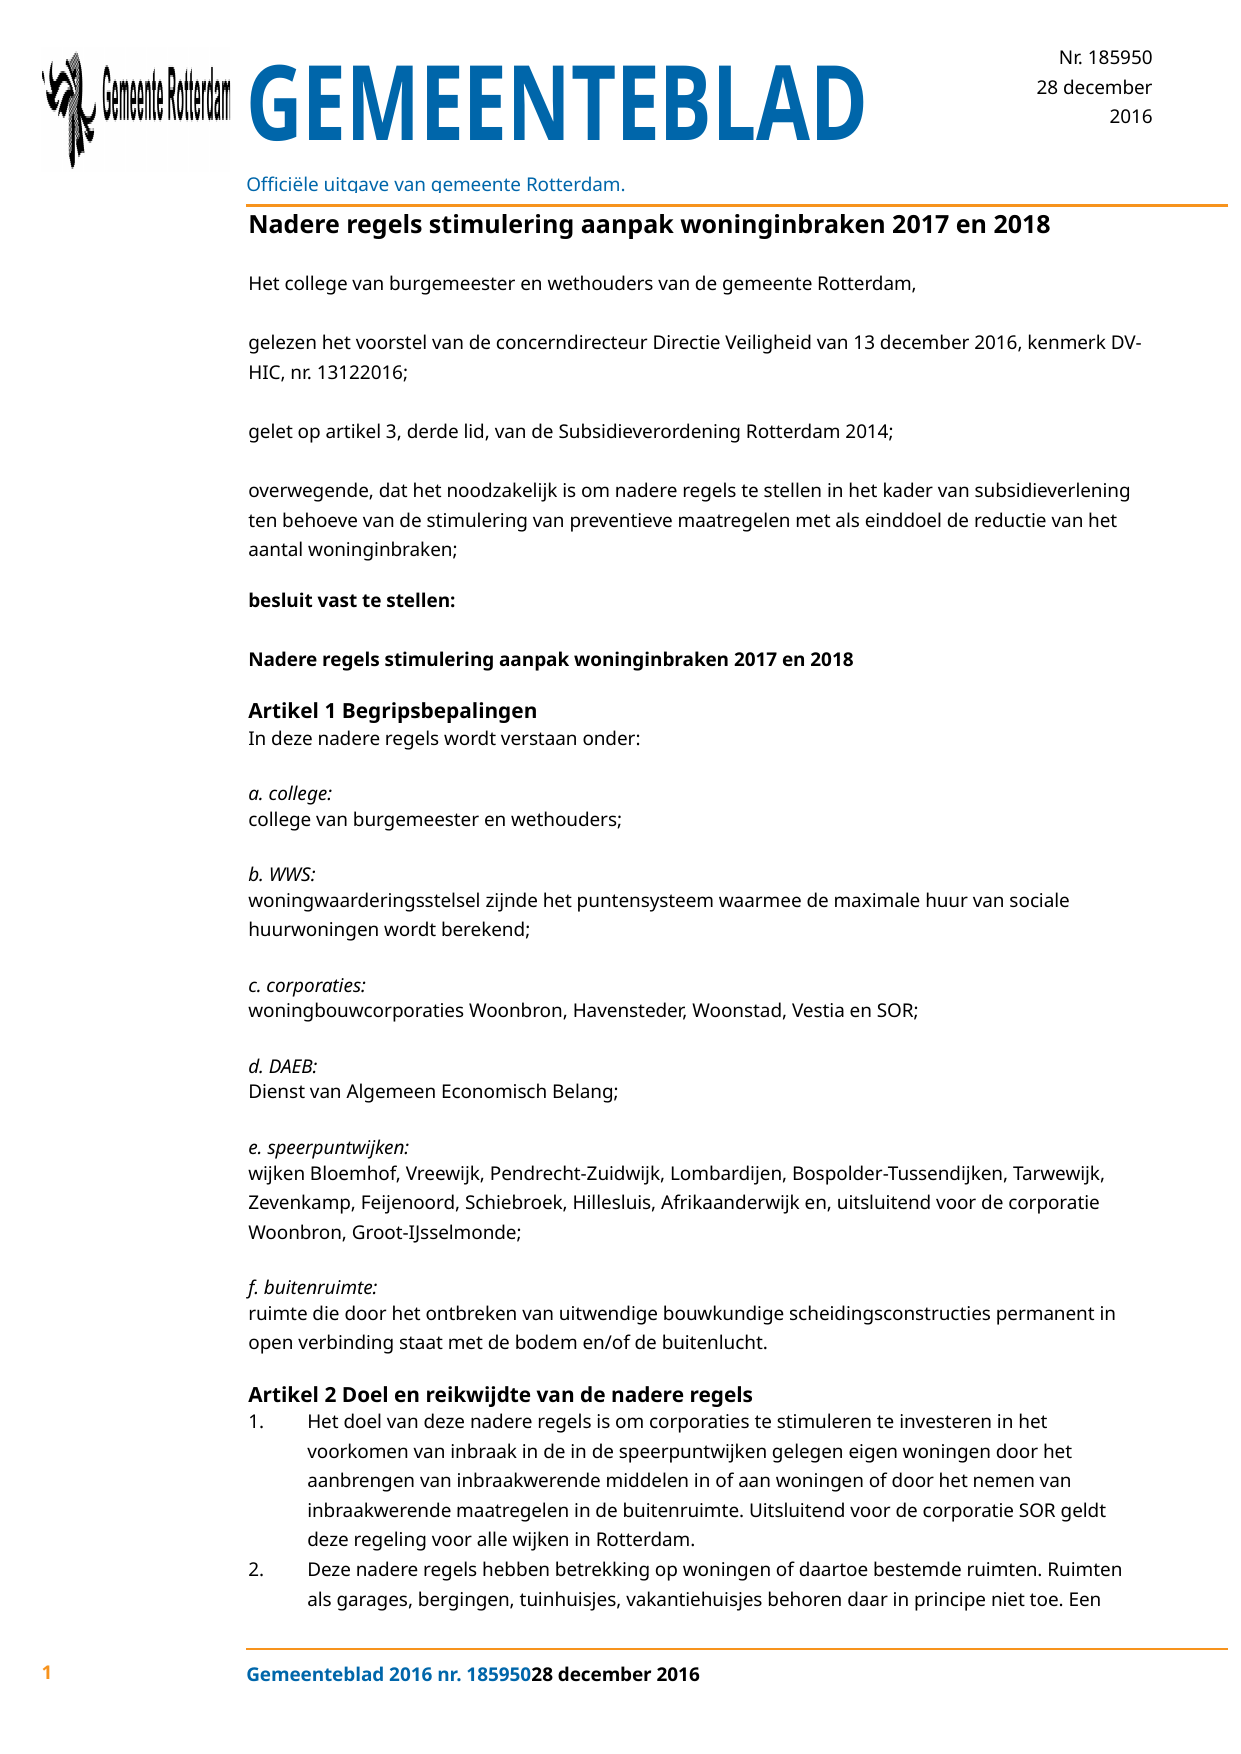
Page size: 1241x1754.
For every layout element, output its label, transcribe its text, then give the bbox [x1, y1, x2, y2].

text In deze nadere regels wordt verstaan onder: [248, 725, 1152, 751]
text woningwaarderingsstelsel zijnde het puntensysteem waarmee de maximale huur van sociale huurwoningen wordt berekend; [248, 887, 1152, 942]
text college van burgemeester en wethouders; [248, 806, 1152, 832]
text gelezen het voorstel van de concerndirecteur Directie Veiligheid van 13 december 2016, kenmerk DV-HIC, nr. 13122016; [248, 329, 1152, 385]
text Artikel 1 Begripsbepalingen [248, 696, 1152, 725]
text woningbouwcorporaties Woonbron, Havensteder, Woonstad, Vestia en SOR; [248, 998, 1152, 1023]
text Dienst van Algemeen Economisch Belang; [248, 1079, 1152, 1104]
text wijken Bloemhof, Vreewijk, Pendrecht-Zuidwijk, Lombardijen, Bospolder-Tussendijken, Tarwewijk, Zevenkamp, Feijenoord, Schiebroek, Hillesluis, Afrikaanderwijk en, uitsluitend voor de corporatie Woonbron, Groot-IJsselmonde; [248, 1160, 1152, 1244]
text Nadere regels stimulering aanpak woninginbraken 2017 en 2018 [248, 207, 1152, 241]
text gelet op artikel 3, derde lid, van de Subsidieverordening Rotterdam 2014; [248, 418, 1152, 444]
text b. WWS: [248, 861, 1152, 887]
text Artikel 2 Doel en reikwijdte van de nadere regels [248, 1380, 1152, 1408]
text Nadere regels stimulering aanpak woninginbraken 2017 en 2018 [248, 646, 1152, 672]
picture [41, 47, 231, 172]
text overwegende, dat het noodzakelijk is om nadere regels te stellen in het kader van subsidieverlening ten behoeve van de stimulering van preventieve maatregelen met als einddoel de reductie van het aantal woninginbraken; [248, 477, 1152, 562]
text ruimte die door het ontbreken van uitwendige bouwkundige scheidingsconstructies permanent in open verbinding staat met de bodem en/of de buitenlucht. [248, 1300, 1152, 1355]
text c. corporaties: [248, 972, 1152, 998]
text e. speerpuntwijken: [248, 1134, 1152, 1160]
text f. buitenruimte: [248, 1274, 1152, 1300]
text besluit vast te stellen: [248, 587, 1152, 613]
text d. DAEB: [248, 1053, 1152, 1079]
text Het college van burgemeester en wethouders van de gemeente Rotterdam, [248, 270, 1152, 296]
list Deze nadere regels hebben betrekking op woningen of daartoe bestemde ruimten. Ruimten als garages, bergingen, tuinhuisjes, vakantiehuisjes behoren daar in principe niet toe. Een [248, 1556, 1152, 1612]
text a. college: [248, 780, 1152, 806]
list Het doel van deze nadere regels is om corporaties te stimuleren te investeren in het voorkomen van inbraak in de in de speerpuntwijken gelegen eigen woningen door het aanbrengen van inbraakwerende middelen in of aan woningen of door het nemen van inbraakwerende maatregelen in de buitenruimte. Uitsluitend voor de corporatie SOR geldt deze regeling voor alle wijken in Rotterdam. [248, 1408, 1152, 1552]
